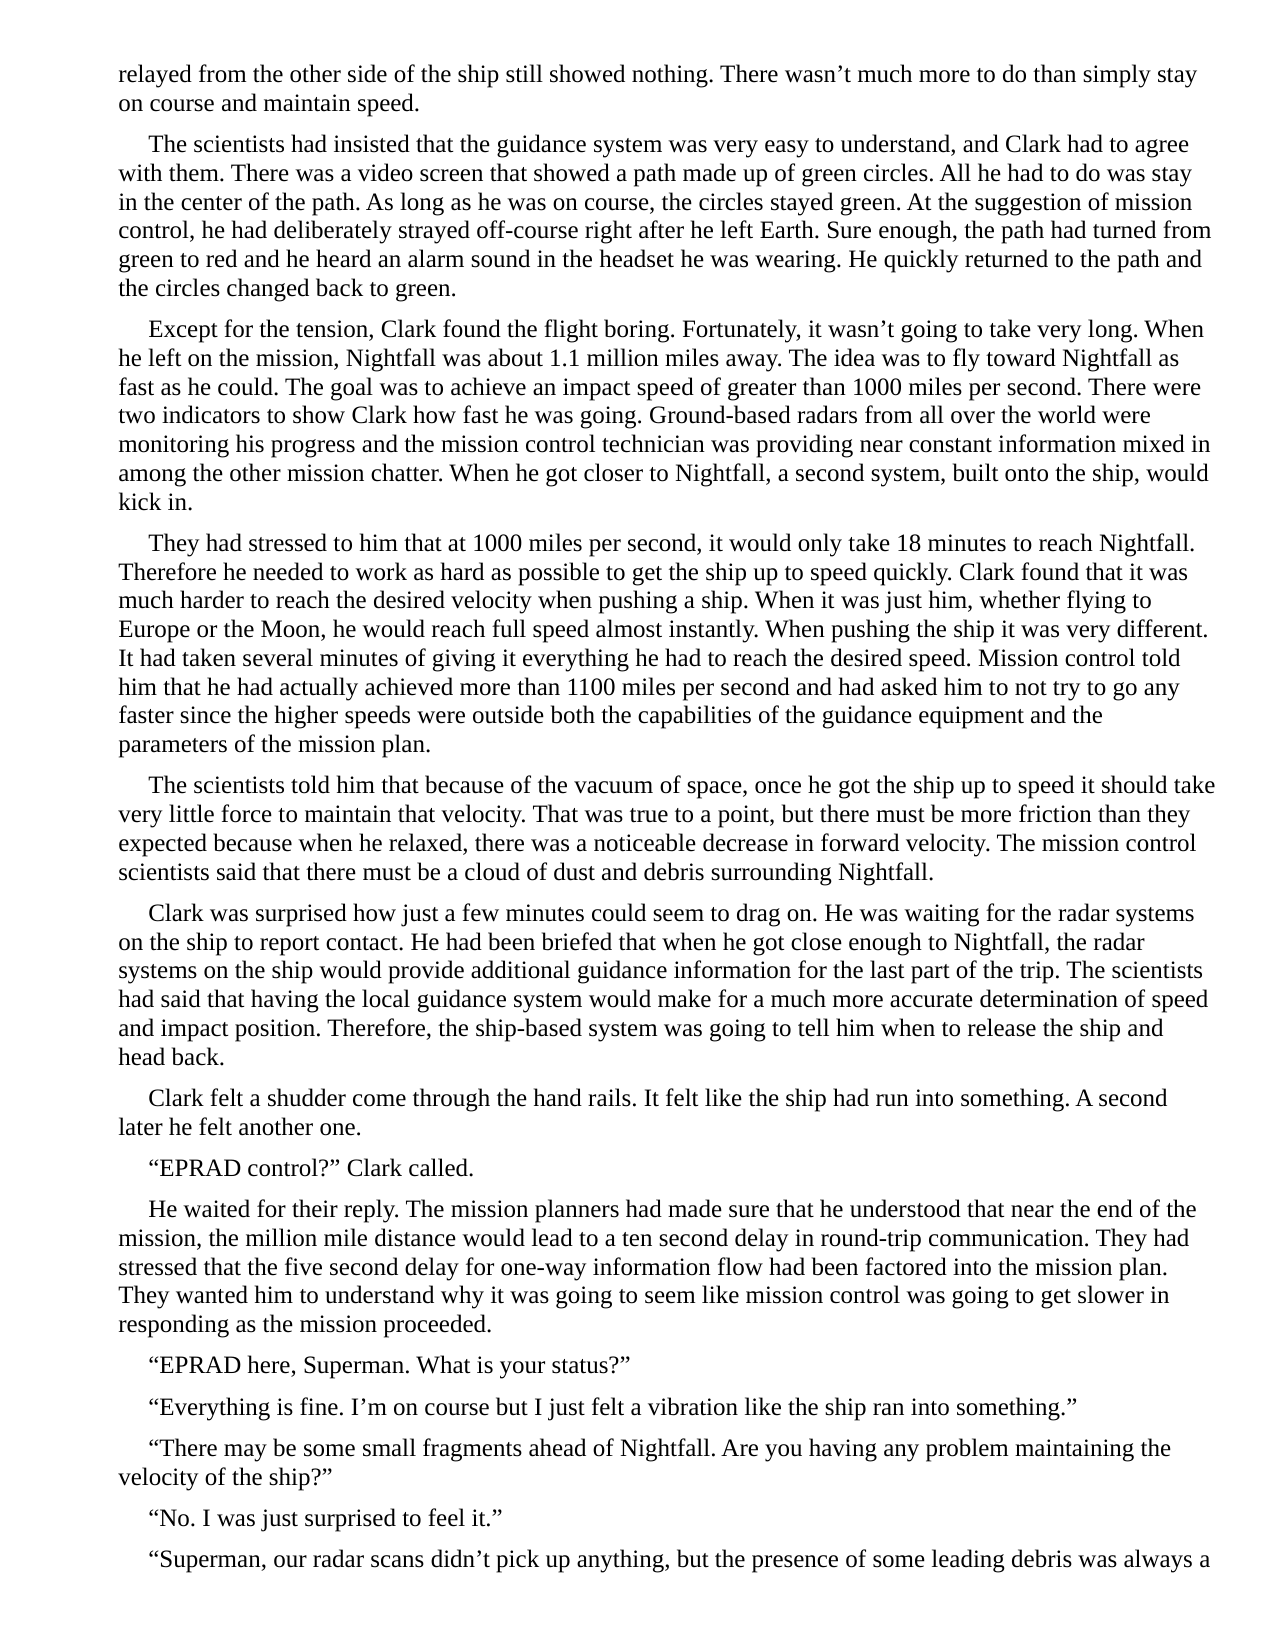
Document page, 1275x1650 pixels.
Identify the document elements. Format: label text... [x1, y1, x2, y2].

text “No. I was just surprised to feel it.” [118, 1503, 1216, 1532]
text “EPRAD control?” Clark called. [118, 1153, 1216, 1182]
text “Everything is fine. I’m on course but I just felt a vibration like the ship ran into something.” [118, 1392, 1216, 1420]
text “EPRAD here, Superman. What is your status?” [118, 1350, 1216, 1379]
text Clark was surprised how just a few minutes could seem to drag on. He was waiting for the radar systems on the ship to report contact. He had been briefed that when he got close enough to Nightfall, the radar systems on the ship would provide additional guidance information for the last part of the trip. The scientists had said that having the local guidance system would make for a much more accurate determination of speed and impact position. Therefore, the ship-based system was going to tell him when to release the ship and head back. [118, 898, 1216, 1070]
text “Superman, our radar scans didn’t pick up anything, but the presence of some leading debris was always a [118, 1544, 1216, 1573]
text Clark felt a shudder come through the hand rails. It felt like the ship had run into something. A second later he felt another one. [118, 1083, 1216, 1140]
text He waited for their reply. The mission planners had made sure that he understood that near the end of the mission, the million mile distance would lead to a ten second delay in round-trip communication. They had stressed that the five second delay for one-way information flow had been factored into the mission plan. They wanted him to understand why it was going to seem like mission control was going to get slower in responding as the mission proceeded. [118, 1194, 1216, 1338]
text The scientists had insisted that the guidance system was very easy to understand, and Clark had to agree with them. There was a video screen that showed a path made up of green circles. All he had to do was stay in the center of the path. As long as he was on course, the circles stayed green. At the suggestion of mission control, he had deliberately strayed off-course right after he left Earth. Sure enough, the path had turned from green to red and he heard an alarm sound in the headset he was wearing. He quickly returned to the path and the circles changed back to green. [118, 129, 1216, 302]
text relayed from the other side of the ship still showed nothing. There wasn’t much more to do than simply stay on course and maintain speed. [118, 59, 1216, 117]
text “There may be some small fragments ahead of Nightfall. Are you having any problem maintaining the velocity of the ship?” [118, 1433, 1216, 1490]
text The scientists told him that because of the vacuum of space, once he got the ship up to speed it should take very little force to maintain that velocity. That was true to a point, but there must be more friction than they expected because when he relaxed, there was a noticeable decrease in forward velocity. The mission control scientists said that there must be a cloud of dust and debris surrounding Nightfall. [118, 770, 1216, 885]
text They had stressed to him that at 1000 miles per second, it would only take 18 minutes to reach Nightfall. Therefore he needed to work as hard as possible to get the ship up to speed quickly. Clark found that it was much harder to reach the desired velocity when pushing a ship. When it was just him, whether flying to Europe or the Moon, he would reach full speed almost instantly. When pushing the ship it was very different. It had taken several minutes of giving it everything he had to reach the desired speed. Mission control told him that he had actually achieved more than 1100 miles per second and had asked him to not try to go any faster since the higher speeds were outside both the capabilities of the guidance equipment and the parameters of the mission plan. [118, 528, 1216, 758]
text Except for the tension, Clark found the flight boring. Fortunately, it wasn’t going to take very long. When he left on the mission, Nightfall was about 1.1 million miles away. The idea was to fly toward Nightfall as fast as he could. The goal was to achieve an impact speed of greater than 1000 miles per second. There were two indicators to show Clark how fast he was going. Ground-based radars from all over the world were monitoring his progress and the mission control technician was providing near constant information mixed in among the other mission chatter. When he got closer to Nightfall, a second system, built onto the ship, would kick in. [118, 314, 1216, 515]
